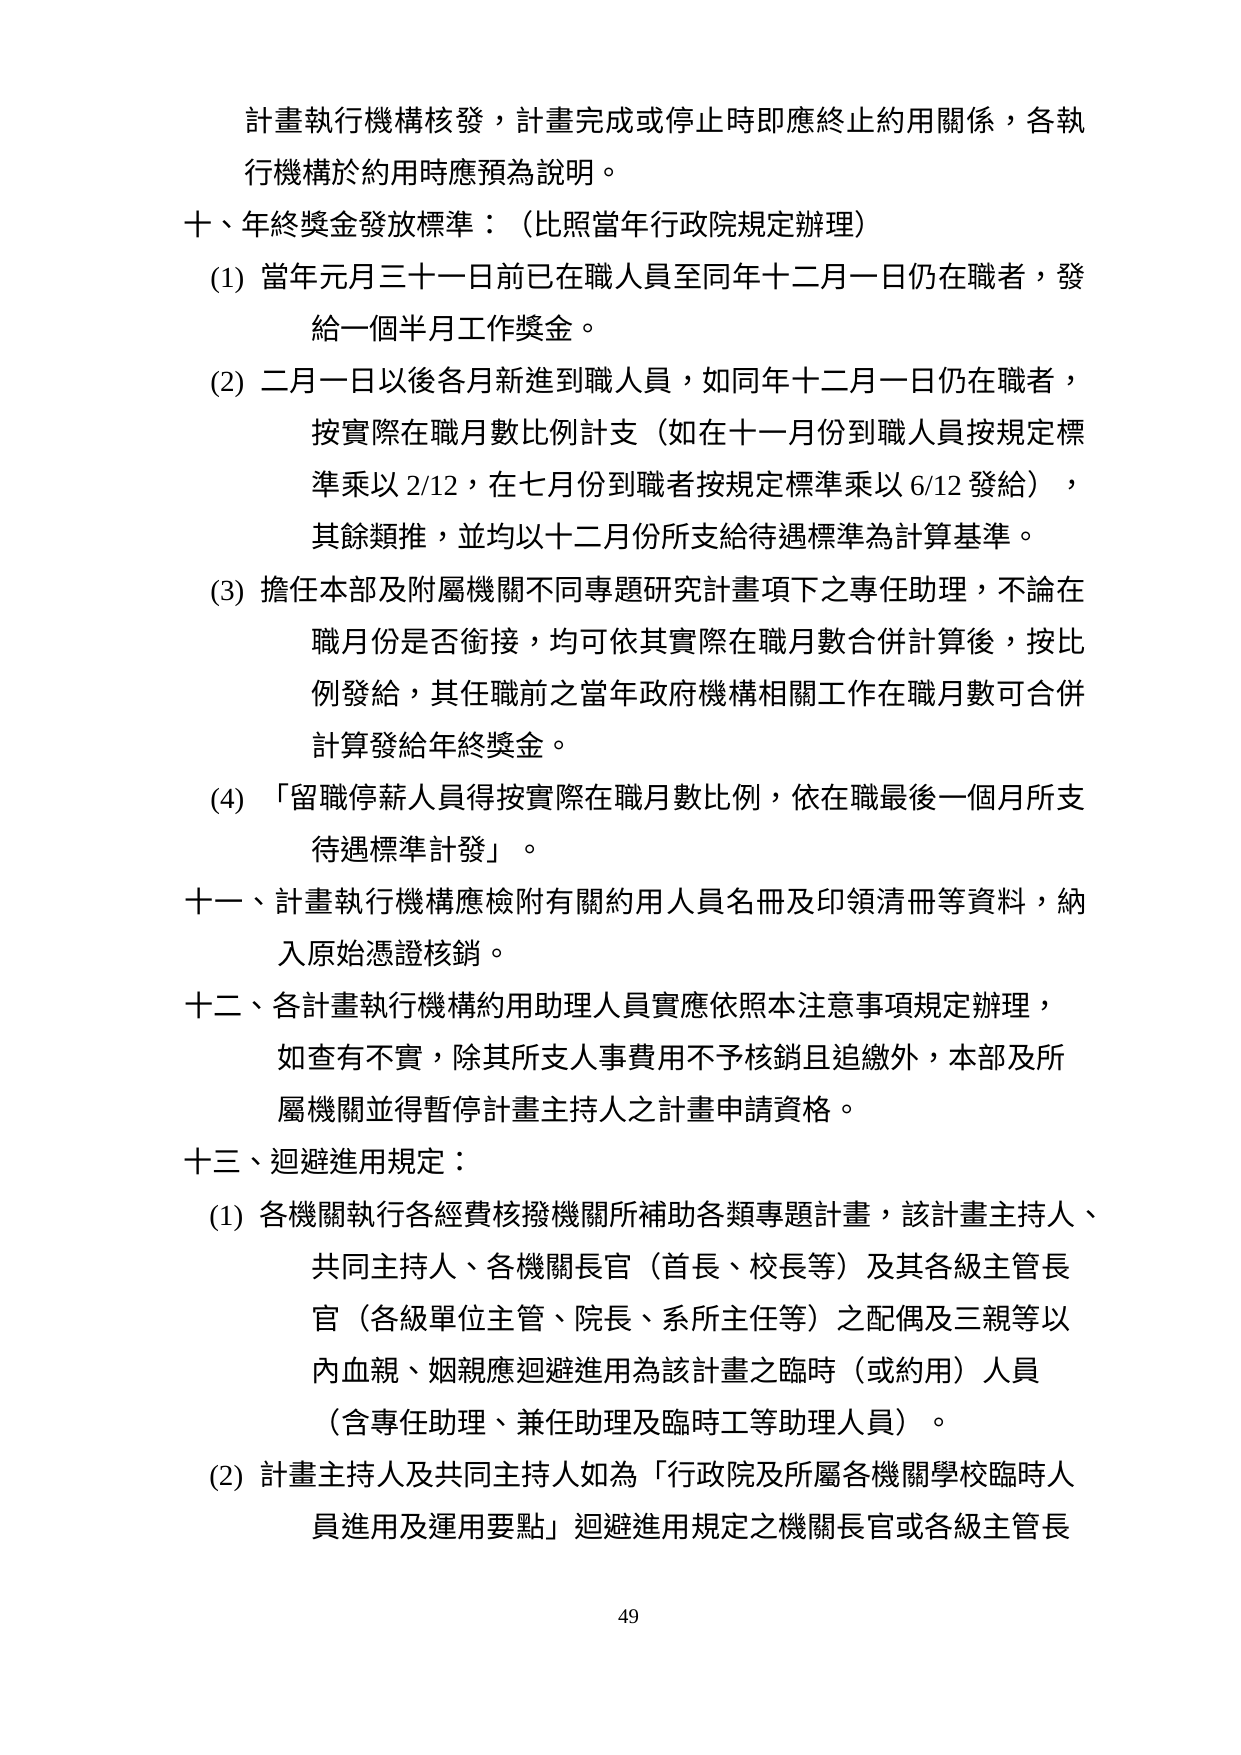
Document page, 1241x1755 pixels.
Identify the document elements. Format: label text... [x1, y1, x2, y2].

text 計畫執行機構核發，計畫完成或停止時即應終止約用關係，各執行機構於約用時應預為說明。 [184, 89, 1086, 194]
list 各機關執行各經費核撥機關所補助各類專題計畫，該計畫主持人、共同主持人、各機關長官（首長、校長等）及其各級主管長官（各級單位主管、院長、系所主任等）之配偶及三親等以內血親、姻親應迴避進用為該計畫之臨時（或約用）人員（含專任助理、兼任助理及臨時工等助理人員）。 [209, 1183, 1086, 1444]
list 擔任本部及附屬機關不同專題研究計畫項下之專任助理，不論在職月份是否銜接，均可依其實際在職月數合併計算後，按比例發給，其任職前之當年政府機構相關工作在職月數可合併計算發給年終獎金。 [210, 558, 1086, 767]
text 十二、各計畫執行機構約用助理人員實應依照本注意事項規定辦理，如查有不實，除其所支人事費用不予核銷且追繳外，本部及所屬機關並得暫停計畫主持人之計畫申請資格。 [184, 975, 1086, 1131]
text 十三、迴避進用規定： [183, 1131, 1086, 1183]
list 「留職停薪人員得按實際在職月數比例，依在職最後一個月所支待遇標準計發」。 [210, 767, 1086, 871]
text 十一、計畫執行機構應檢附有關約用人員名冊及印領清冊等資料，納入原始憑證核銷。 [184, 871, 1086, 975]
list 當年元月三十一日前已在職人員至同年十二月一日仍在職者，發給一個半月工作獎金。 [210, 246, 1086, 350]
list 二月一日以後各月新進到職人員，如同年十二月一日仍在職者，按實際在職月數比例計支（如在十一月份到職人員按規定標準乘以2/12，在七月份到職者按規定標準乘以6/12發給），其餘類推，並均以十二月份所支給待遇標準為計算基準。 [210, 350, 1086, 558]
text 十、年終獎金發放標準：（比照當年行政院規定辦理） [183, 194, 1086, 246]
list 計畫主持人及共同主持人如為「行政院及所屬各機關學校臨時人員進用及運用要點」迴避進用規定之機關長官或各級主管長官（例如校長、院長或系所主任等），應依該規定迴避進用。 [209, 1444, 1086, 1548]
